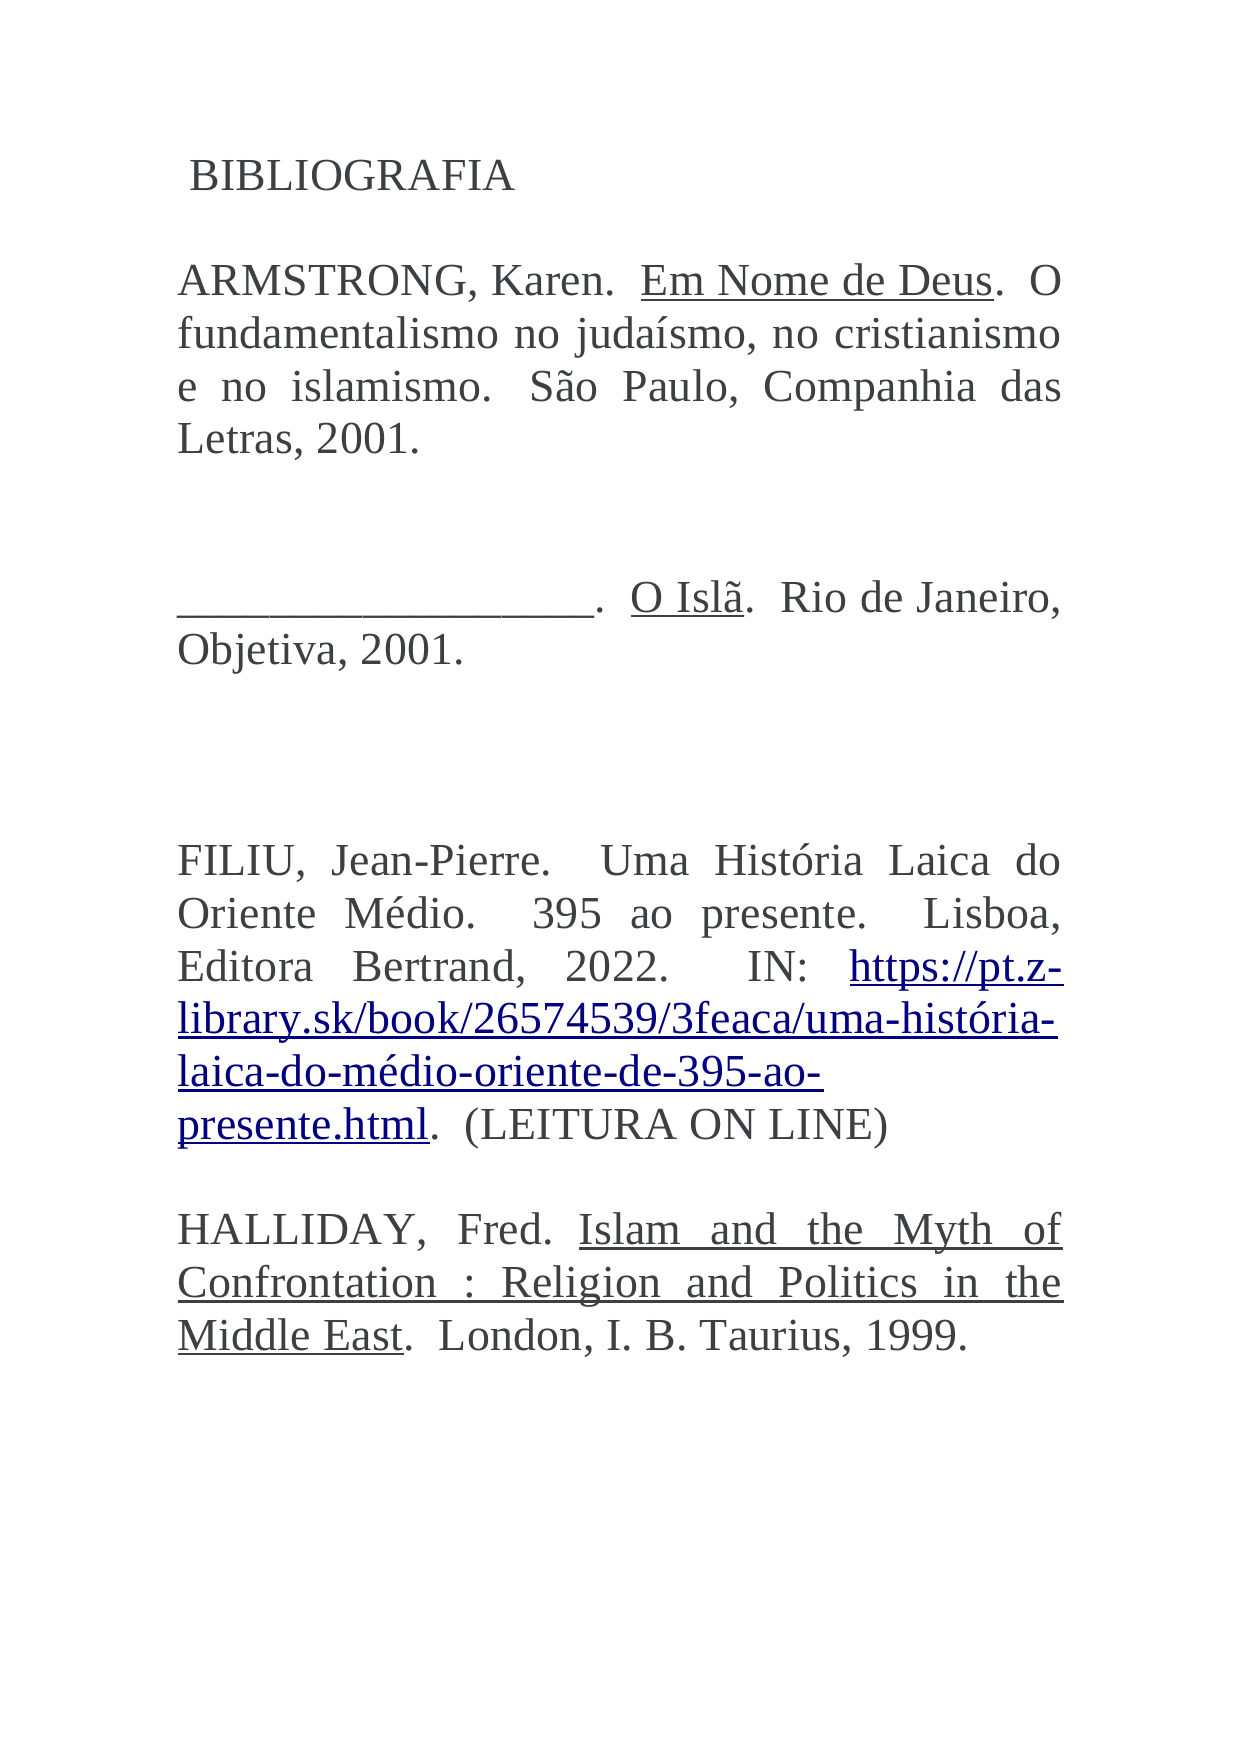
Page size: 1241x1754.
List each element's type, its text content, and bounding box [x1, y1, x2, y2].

text FILIU, Jean-Pierre. Uma História Laica do Oriente Médio. 395 ao presente. Lisboa, Editora Bertrand, 2022. IN: https://pt.z-library.sk/book/26574539/3feaca/uma-história-laica-do-médio-oriente-de-395-ao-presente.html. (LEITURA ON LINE) [177, 833, 1063, 1149]
text ARMSTRONG, Karen. Em Nome de Deus. O fundamentalismo no judaísmo, no cristianismo e no islamismo. São Paulo, Companhia das Letras, 2001. [177, 253, 1063, 464]
text BIBLIOGRAFIA [177, 148, 1063, 200]
text Middle East. London, I. B. Taurius, 1999. [177, 1301, 1063, 1360]
text HALLIDAY, Fred. Islam and the Myth of Confrontation : Religion and Politics in the [177, 1202, 1063, 1300]
text __________________. O Islã. Rio de Janeiro, Objetiva, 2001. [177, 569, 1063, 675]
